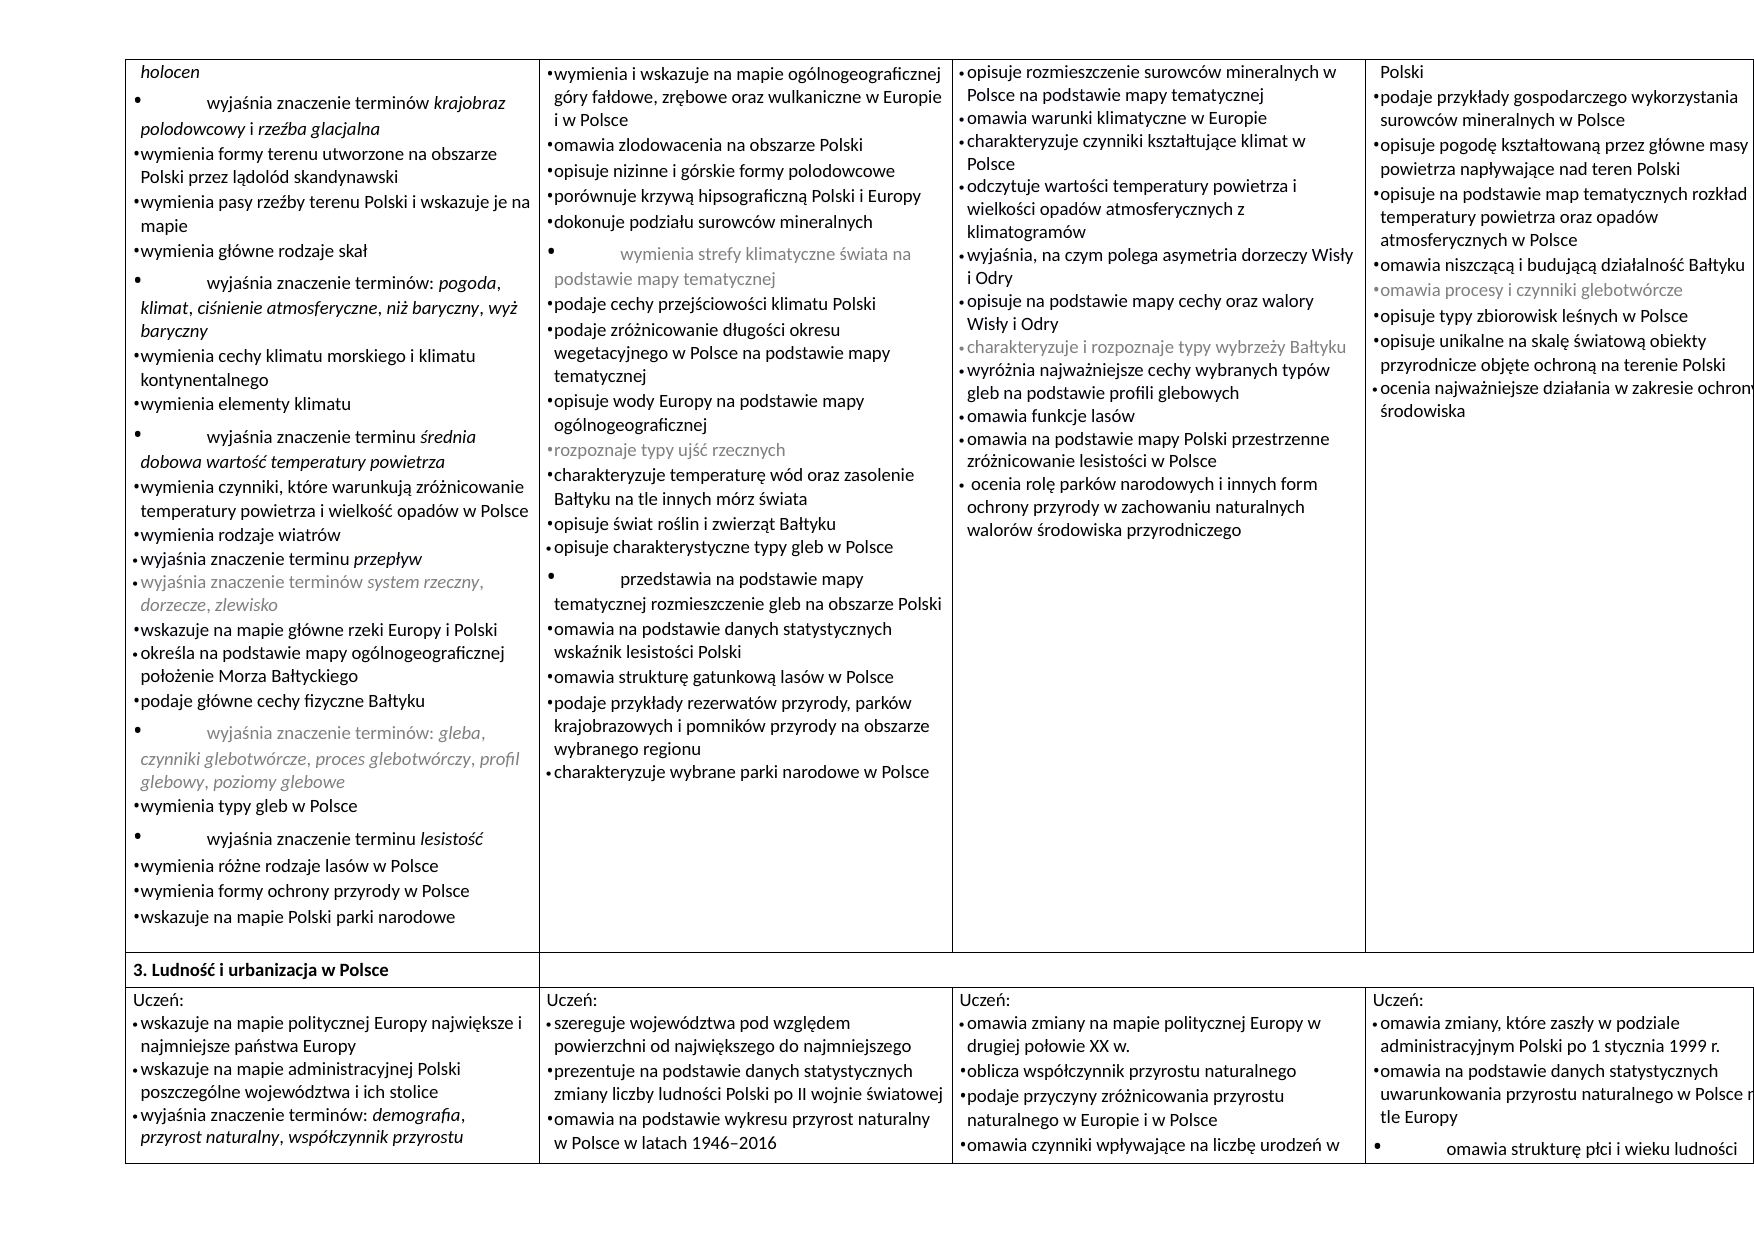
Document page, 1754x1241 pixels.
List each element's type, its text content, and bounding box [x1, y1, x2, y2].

table_cell Uczeń: omawia zmiany na mapie politycznej Europy w drugiej połowie XX w. oblicza współczynnik przyrostu naturalnego podaje przyczyny zróżnicowania przyrostu naturalnego w Europie i w Polsce omawia czynniki wpływające na liczbę urodzeń w Polsce porównuje udział poszczególnych grup wiekowych ludności w Polski na podstawie danych statystycznych oblicza wskaźnik gęstości zaludnienia Polski opisuje na podstawie mapy cechy rozmieszczenia ludności w Polsce opisuje skutki migracji zagranicznych w Polsce porównuje przyrost rzeczywisty ludności w Polsce i w wybranych państwach Europy omawia przyczyny migracji wewnętrznych w Polsce porównuje strukturę narodowościową ludności Polski z analogicznymi strukturami ludności w wybranych państwach europejskich określa na podstawie danych statystycznych różnicę w strukturze zatrudnienia ludności w poszczególnych województwach porównuje stopę bezrobocia w wybranych krajach europejskich analizuje wskaźnik urbanizacji w Polsce i wybranych krajach Europy analizuje rozmieszczenie oraz wielkość miast w Polsce charakteryzuje funkcje wybranych miast w Polsce omawia przyczyny rozwoju miast w Polsce [953, 988, 1365, 1162]
table_cell [540, 953, 1754, 987]
table_cell Uczeń: rozróżnia konsekwencje położenia matematycznego, fizycznogeograficznego oraz geopolitycznego Polski opisuje jednostki geologiczne Polski i podaje ich charakterystyczne cechy określa na podstawie mapy geologicznej obszary poszczególnych fałdowań na terenie Europy i Polski opisuje mechanizm powstawania lodowców wykazuje pasowość rzeźby terenu Polski przedstawia czynniki kształtujące rzeźbę powierzchni Polski rozpoznaje główne skały występujące na terenie Polski podaje przykłady gospodarczego wykorzystania surowców mineralnych w Polsce opisuje pogodę kształtowaną przez główne masy powietrza napływające nad teren Polski opisuje na podstawie map tematycznych rozkład temperatury powietrza oraz opadów atmosferycznych w Polsce omawia niszczącą i budującą działalność Bałtyku omawia procesy i czynniki glebotwórcze opisuje typy zbiorowisk leśnych w Polsce opisuje unikalne na skalę światową obiekty przyrodnicze objęte ochroną na terenie Polski ocenia najważniejsze działania w zakresie ochrony środowiska [1366, 60, 1753, 952]
table_cell Uczeń: szereguje województwa pod względem powierzchni od największego do najmniejszego prezentuje na podstawie danych statystycznych zmiany liczby ludności Polski po II wojnie światowej omawia na podstawie wykresu przyrost naturalny w Polsce w latach 1946–2016 omawia przestrzenne zróżnicowanie współczynnika przyrostu naturalnego w Polsce omawia na podstawie danych statystycznych średnią długość trwania życia Polaków na tle europejskich społeczeństw wyjaśnia przyczyny zróżnicowania gęstości zaludnienia w Europie i w Polsce omawia na podstawie mapy tematycznej przestrzenne zróżnicowanie gęstości zaludnienia w Polsce wymienia główne przyczyny migracji zagranicznych w Polsce określa kierunki napływu imigrantów do Polski podaje najważniejsze cechy migracji wewnętrznych w Polsce charakteryzuje mniejszości narodowe, mniejszości etniczne i społeczności etniczne w Polsce podaje przyczyny bezrobocia w Polsce porównuje wielkość bezrobocia w Polsce i innych krajach europejskich na podstawie danych statystycznych wymienia typy zespołów miejskich w Polsce i podaje ich przykłady podaje różnicę między aglomeracją monocentryczną a policentryczną podaje przyczyny rozwoju największych miast w Polsce podaje przykłady miast o różnych funkcjach w Polsce [540, 988, 952, 1162]
table_cell Uczeń: wskazuje na mapie politycznej Europy największe i najmniejsze państwa Europy wskazuje na mapie administracyjnej Polski poszczególne województwa i ich stolice wyjaśnia znaczenie terminów: demografia, przyrost naturalny, współczynnik przyrostu [126, 988, 539, 1162]
table_cell Uczeń: omawia cechy położenia Europy i Polski na podstawie mapy ogólnogeograficznej opisuje granicę między Europą a Azją na podstawie mapy ogólnogeograficznej Europy odczytuje szerokość i długość geograficzną wybranych punktów na mapie Polski i Europy wskazuje na mapie przebieg granic Polski omawia na podstawie mapy płytową budowę litosfery omawia proces powstawania gór wymienia na podstawie mapy geologicznej ruchy górotwórcze w Europie i w Polsce wymienia i wskazuje na mapie ogólnogeograficznej góry fałdowe, zrębowe oraz wulkaniczne w Europie i w Polsce omawia zlodowacenia na obszarze Polski opisuje nizinne i górskie formy polodowcowe porównuje krzywą hipsograficzną Polski i Europy dokonuje podziału surowców mineralnych wymienia strefy klimatyczne świata na podstawie mapy tematycznej podaje cechy przejściowości klimatu Polski podaje zróżnicowanie długości okresu wegetacyjnego w Polsce na podstawie mapy tematycznej opisuje wody Europy na podstawie mapy ogólnogeograficznej rozpoznaje typy ujść rzecznych charakteryzuje temperaturę wód oraz zasolenie Bałtyku na tle innych mórz świata opisuje świat roślin i zwierząt Bałtyku opisuje charakterystyczne typy gleb w Polsce przedstawia na podstawie mapy tematycznej rozmieszczenie gleb na obszarze Polski omawia na podstawie danych statystycznych wskaźnik lesistości Polski omawia strukturę gatunkową lasów w Polsce podaje przykłady rezerwatów przyrody, parków krajobrazowych i pomników przyrody na obszarze wybranego regionu charakteryzuje wybrane parki narodowe w Polsce [540, 60, 952, 952]
table_cell Uczeń: oblicza rozciągłość południkową i rozciągłość równoleżnikową Europy i Polski charakteryzuje na podstawie map geologicznych obszar Polski na tle struktur geologicznych Europy opisuje cechy różnych typów genetycznych gór przedstawia współczesne obszary występowania lodowców na Ziemi i wskazuje je na mapie ogólnogeograficznej świata charakteryzuje działalność rzeźbotwórczą lądolodu i lodowców górskich na obszarze Polski omawia na podstawie mapy ogólnogeograficznej cechy ukształtowania powierzchni Europy i Polski opisuje rozmieszczenie surowców mineralnych w Polsce na podstawie mapy tematycznej omawia warunki klimatyczne w Europie charakteryzuje czynniki kształtujące klimat w Polsce odczytuje wartości temperatury powietrza i wielkości opadów atmosferycznych z klimatogramów wyjaśnia, na czym polega asymetria dorzeczy Wisły i Odry opisuje na podstawie mapy cechy oraz walory Wisły i Odry charakteryzuje i rozpoznaje typy wybrzeży Bałtyku wyróżnia najważniejsze cechy wybranych typów gleb na podstawie profili glebowych omawia funkcje lasów omawia na podstawie mapy Polski przestrzenne zróżnicowanie lesistości w Polsce ocenia rolę parków narodowych i innych form ochrony przyrody w zachowaniu naturalnych walorów środowiska przyrodniczego [953, 60, 1365, 952]
table_cell 3. Ludność i urbanizacja w Polsce [126, 953, 539, 987]
table_cell Uczeń: omawia zmiany, które zaszły w podziale administracyjnym Polski po 1 stycznia 1999 r. omawia na podstawie danych statystycznych uwarunkowania przyrostu naturalnego w Polsce na tle Europy omawia strukturę płci i wieku ludności Polski na tle struktur wybranych państw europejskich na podstawie piramidy płci i wieku omawia czynniki przyrodnicze i pozaprzyrodnicze wpływające na rozmieszczenie ludności w wybranych państwach Europy i Polski oblicza przyrost rzeczywisty i współczynnik przyrostu rzeczywistego Polsce charakteryzuje skutki migracji wewnętrznych w Polsce omawia przyczyny rozmieszczenia mniejszości narodowych w Polsce przedstawia strukturę wyznaniową Polaków na tle innych państw Europy omawia strukturę zatrudnienia wg działów gospodarki w poszczególnych województwach omawia pozytywne i negatywne skutki urbanizacji charakteryzuje przemiany współczesnych miast omawia problemy mieszkańców dużych miast analizuje wielkość miast w Polsce i ich rozmieszczenie wg grup wielkościowych omawia przemiany współczesnych miast [1366, 988, 1753, 1162]
table_cell Uczeń: podaje cechy położenia Polski w Europie na podstawie mapy ogólnogeograficznej podaje całkowitą i administracyjną powierzchnię Polski wskazuje na mapie geometryczny środek Polski wymienia kraje sąsiadujące z Polską i wskazuje je na mapie podaje długość granic z sąsiadującymi państwami wyjaśnia znaczenie terminu geologia wymienia najważniejsze wydarzenia geologiczne na obszarze Polski wyjaśnia znaczenie terminów plejstocen i holocen wyjaśnia znaczenie terminów krajobraz polodowcowy i rzeźba glacjalna wymienia formy terenu utworzone na obszarze Polski przez lądolód skandynawski wymienia pasy rzeźby terenu Polski i wskazuje je na mapie wymienia główne rodzaje skał wyjaśnia znaczenie terminów: pogoda, klimat, ciśnienie atmosferyczne, niż baryczny, wyż baryczny wymienia cechy klimatu morskiego i klimatu kontynentalnego wymienia elementy klimatu wyjaśnia znaczenie terminu średnia dobowa wartość temperatury powietrza wymienia czynniki, które warunkują zróżnicowanie temperatury powietrza i wielkość opadów w Polsce wymienia rodzaje wiatrów wyjaśnia znaczenie terminu przepływ wyjaśnia znaczenie terminów system rzeczny, dorzecze, zlewisko wskazuje na mapie główne rzeki Europy i Polski określa na podstawie mapy ogólnogeograficznej położenie Morza Bałtyckiego podaje główne cechy fizyczne Bałtyku wyjaśnia znaczenie terminów: gleba, czynniki glebotwórcze, proces glebotwórczy, profil glebowy, poziomy glebowe wymienia typy gleb w Polsce wyjaśnia znaczenie terminu lesistość wymienia różne rodzaje lasów w Polsce wymienia formy ochrony przyrody w Polsce wskazuje na mapie Polski parki narodowe [126, 60, 539, 952]
